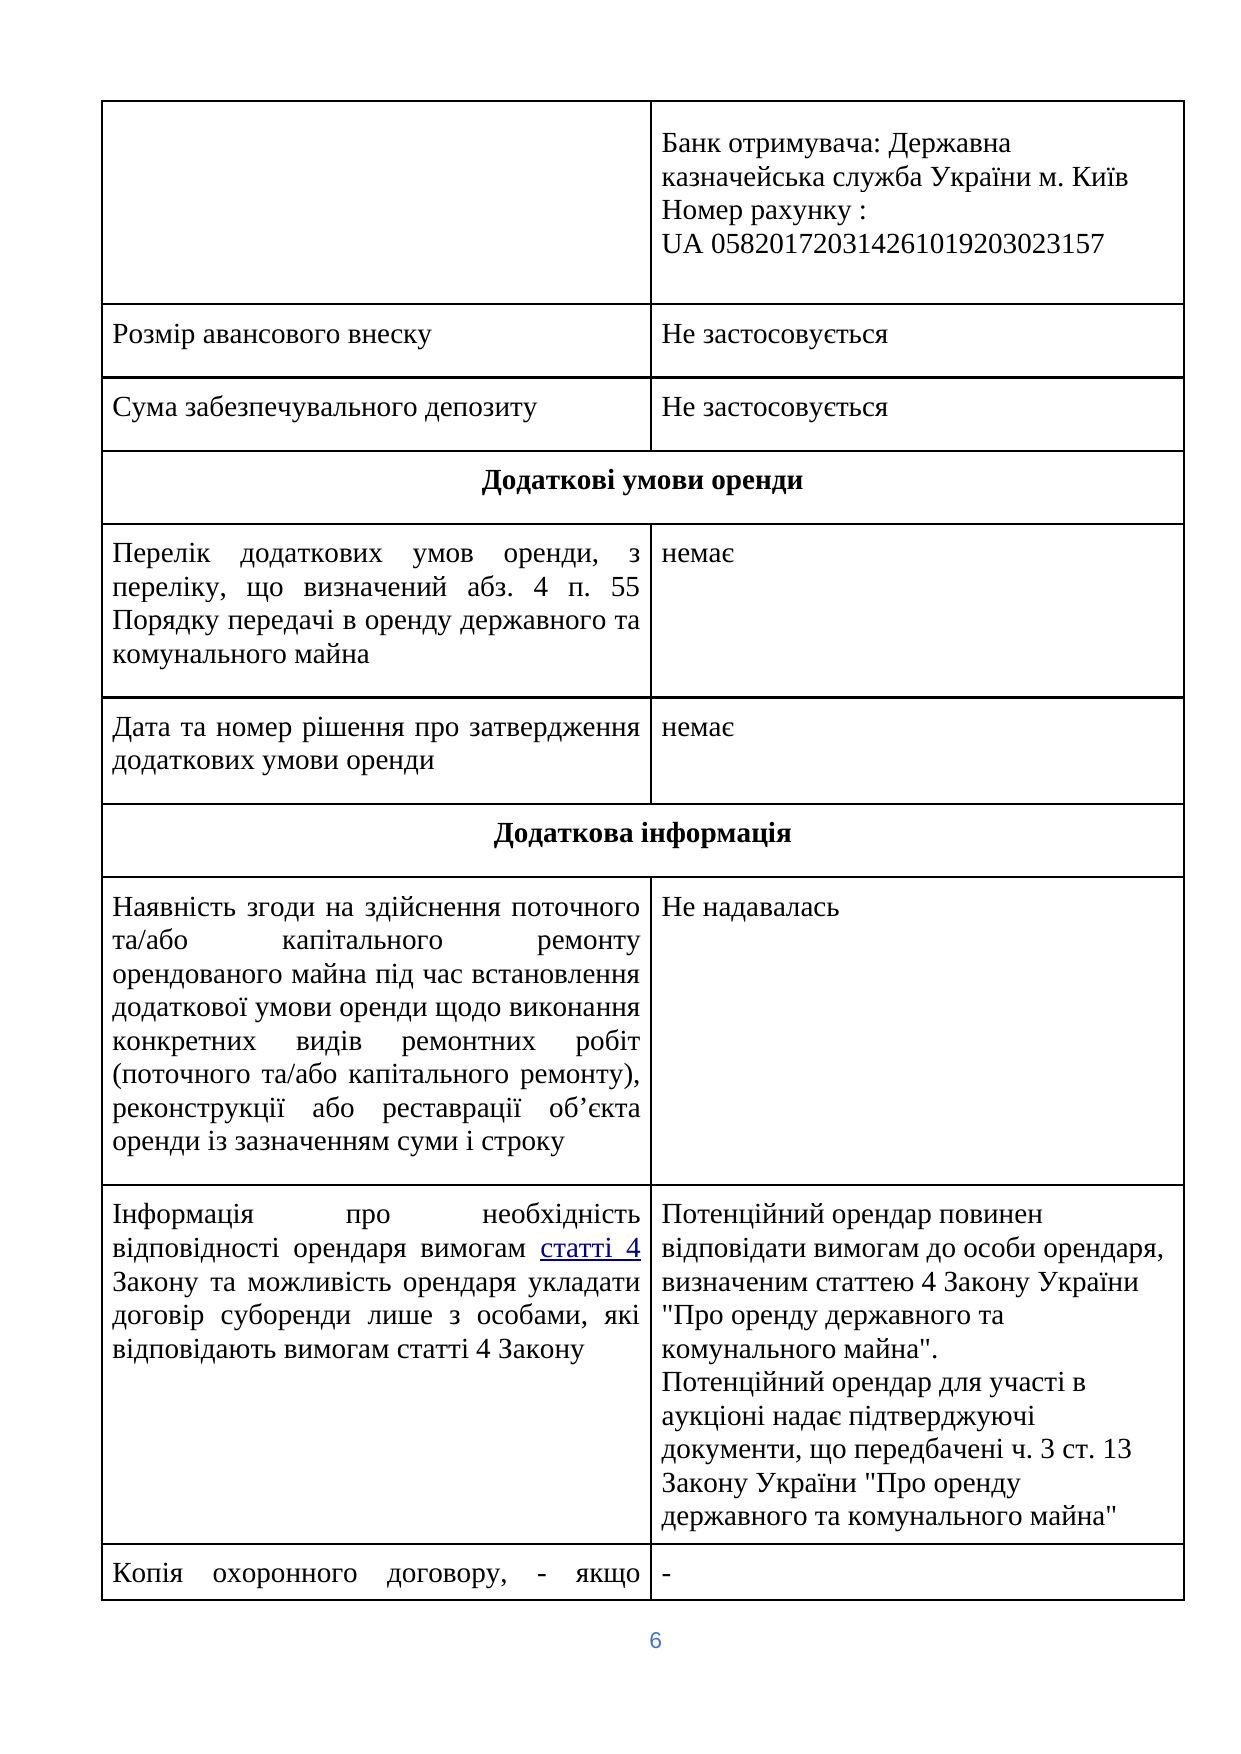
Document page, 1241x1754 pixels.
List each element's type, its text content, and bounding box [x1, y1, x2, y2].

table_cell Додаткова інформація [103, 805, 1183, 876]
table_cell Наявність згоди на здійснення поточного та/або капітального ремонту орендованого майна під час встановлення додаткової умови оренди щодо виконання конкретних видів ремонтних робіт (поточного та/або капітального ремонту), реконструкції або реставрації об’єкта оренди із зазначенням суми і строку [103, 878, 650, 1184]
table_cell Інформація про необхідність відповідності орендаря вимогам статті 4 Закону та можливість орендаря укладати договір суборенди лише з особами, які відповідають вимогам статті 4 Закону [103, 1186, 650, 1542]
table_cell Потенційний орендар повинен відповідати вимогам до особи орендаря, визначеним статтею 4 Закону України "Про оренду державного та комунального майна". Потенційний орендар для участі в аукціоні надає підтверджуючі документи, що передбачені ч. 3 ст. 13 Закону України "Про оренду державного та комунального майна" [652, 1186, 1183, 1542]
table_cell Не застосовується [652, 379, 1183, 449]
table_cell Не надавалась [652, 878, 1183, 1184]
table_cell Копія охоронного договору, - якщо [103, 1545, 650, 1599]
table_cell немає [652, 699, 1183, 803]
table_cell Додаткові умови оренди [103, 452, 1183, 523]
table_cell Дата та номер рішення про затвердження додаткових умови оренди [103, 699, 650, 803]
table_cell Розмір авансового внеску [103, 305, 650, 376]
table_cell [103, 102, 650, 303]
table_cell Банк отримувача: Державна казначейська служба України м. Київ Номер рахунку : UA 058201720314261019203023157 [652, 102, 1183, 303]
table_cell Сума забезпечувального депозиту [103, 379, 650, 449]
table_cell Перелік додаткових умов оренди, з переліку, що визначений абз. 4 п. 55 Порядку передачі в оренду державного та комунального майна [103, 525, 650, 696]
table_cell Не застосовується [652, 305, 1183, 376]
table_cell немає [652, 525, 1183, 696]
table_cell - [652, 1545, 1183, 1599]
